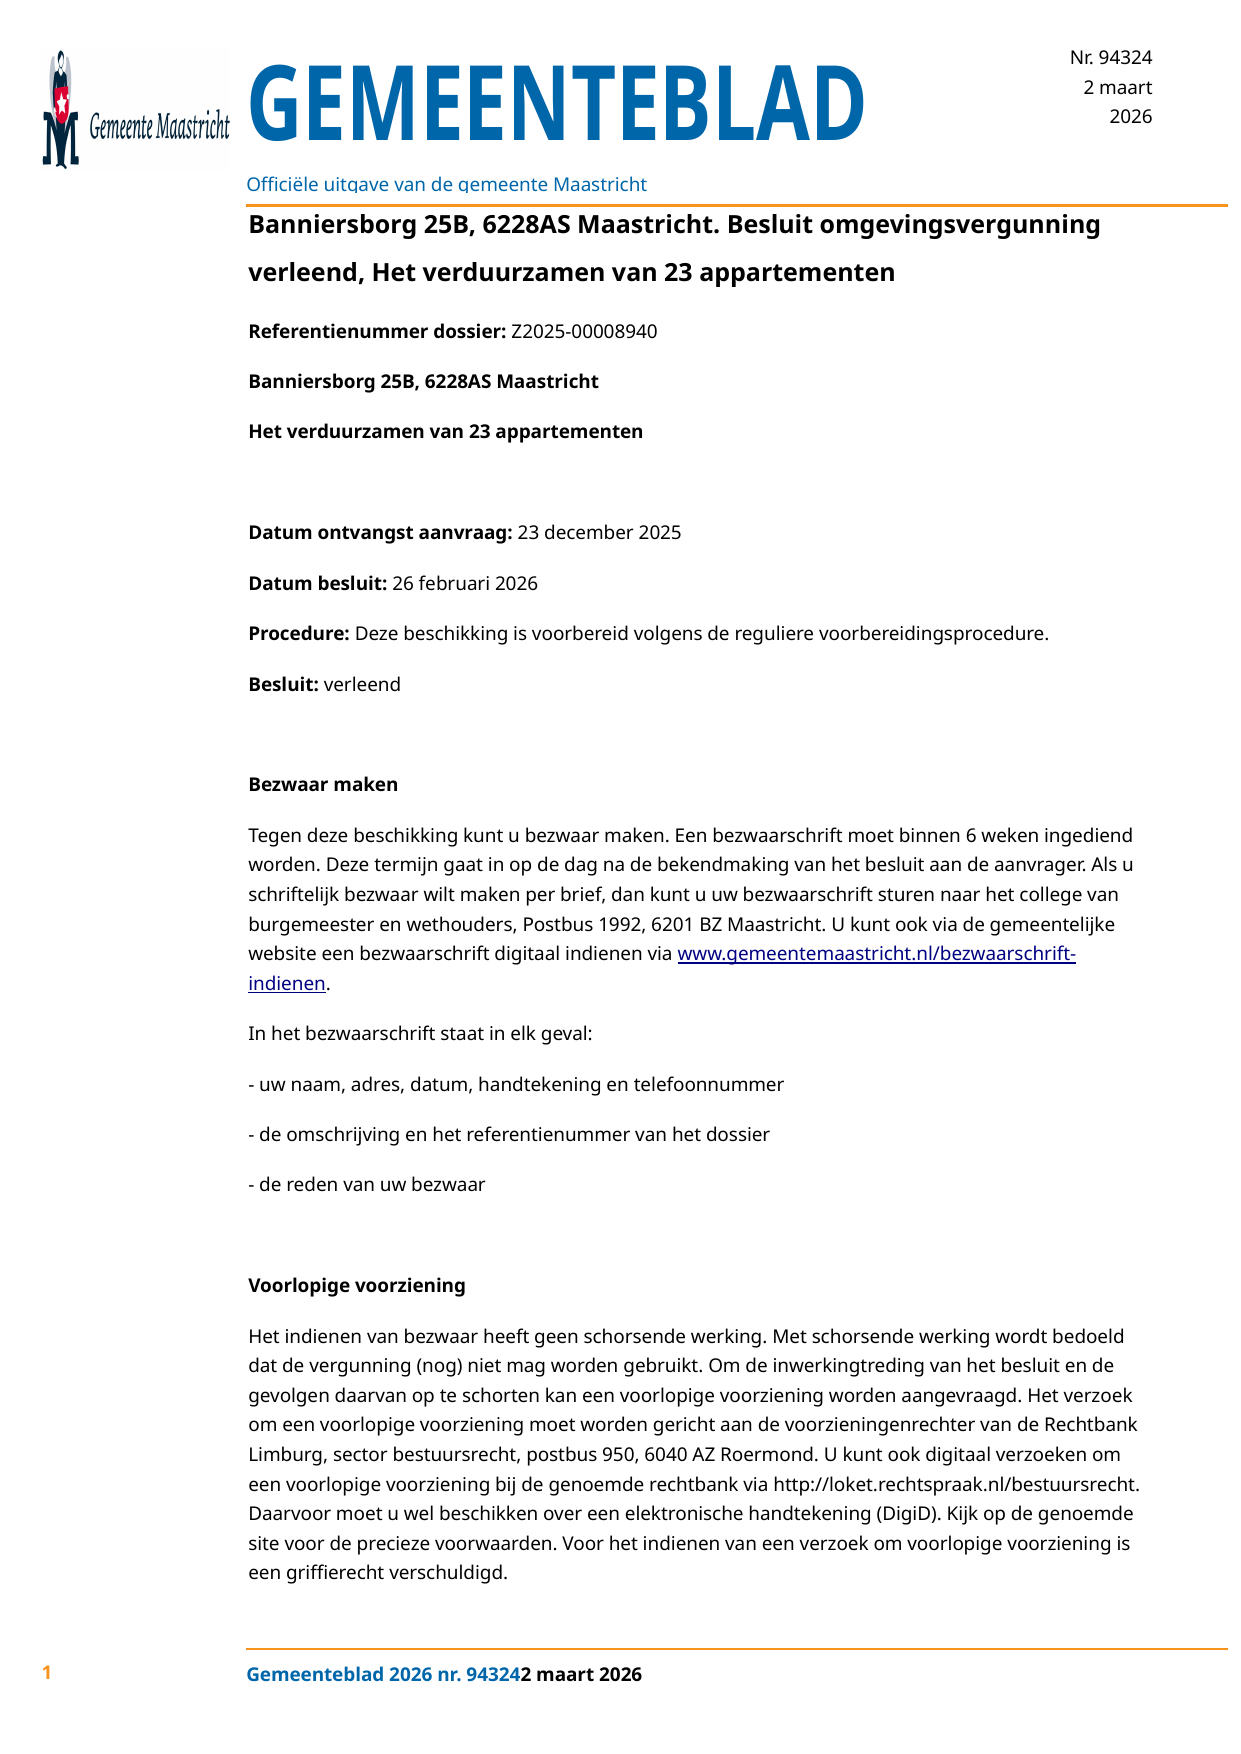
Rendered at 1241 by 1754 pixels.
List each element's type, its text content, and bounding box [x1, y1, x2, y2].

text Bezwaar maken [248, 772, 1152, 797]
text Het indienen van bezwaar heeft geen schorsende werking. Met schorsende werking wordt bedoeld dat de vergunning (nog) niet mag worden gebruikt. Om de inwerkingtreding van het besluit en de gevolgen daarvan op te schorten kan een voorlopige voorziening worden aangevraagd. Het verzoek om een voorlopige voorziening moet worden gericht aan de voorzieningenrechter van de Rechtbank Limburg, sector bestuursrecht, postbus 950, 6040 AZ Roermond. U kunt ook digitaal verzoeken om een voorlopige voorziening bij de genoemde rechtbank via http://loket.rechtspraak.nl/bestuursrecht. Daarvoor moet u wel beschikken over een elektronische handtekening (DigiD). Kijk op de genoemde site voor de precieze voorwaarden. Voor het indienen van een verzoek om voorlopige voorziening is een griffierecht verschuldigd. [248, 1323, 1152, 1585]
text Datum besluit: 26 februari 2026 [248, 570, 1152, 596]
text - de omschrijving en het referentienummer van het dossier [248, 1121, 1152, 1147]
text Voorlopige voorziening [248, 1272, 1152, 1298]
text Referentienummer dossier: Z2025-00008940 [248, 318, 1152, 344]
text Banniersborg 25B, 6228AS Maastricht [248, 368, 1152, 394]
text Besluit: verleend [248, 671, 1152, 697]
picture [41, 47, 231, 172]
text Procedure: Deze beschikking is voorbereid volgens de reguliere voorbereidingsprocedure. [248, 620, 1152, 646]
text Banniersborg 25B, 6228AS Maastricht. Besluit omgevingsvergunning verleend, Het verduurzamen van 23 appartementen [248, 207, 1152, 288]
text Datum ontvangst aanvraag: 23 december 2025 [248, 519, 1152, 545]
text - de reden van uw bezwaar [248, 1172, 1152, 1197]
text In het bezwaarschrift staat in elk geval: [248, 1020, 1152, 1046]
text Tegen deze beschikking kunt u bezwaar maken. Een bezwaarschrift moet binnen 6 weken ingediend worden. Deze termijn gaat in op de dag na de bekendmaking van het besluit aan de aanvrager. Als u schriftelijk bezwaar wilt maken per brief, dan kunt u uw bezwaarschrift sturen naar het college van burgemeester en wethouders, Postbus 1992, 6201 BZ Maastricht. U kunt ook via de gemeentelijke website een bezwaarschrift digitaal indienen via www.gemeentemaastricht.nl/bezwaarschrift-indienen. [248, 822, 1152, 996]
text - uw naam, adres, datum, handtekening en telefoonnummer [248, 1071, 1152, 1097]
text Het verduurzamen van 23 appartementen [248, 419, 1152, 444]
